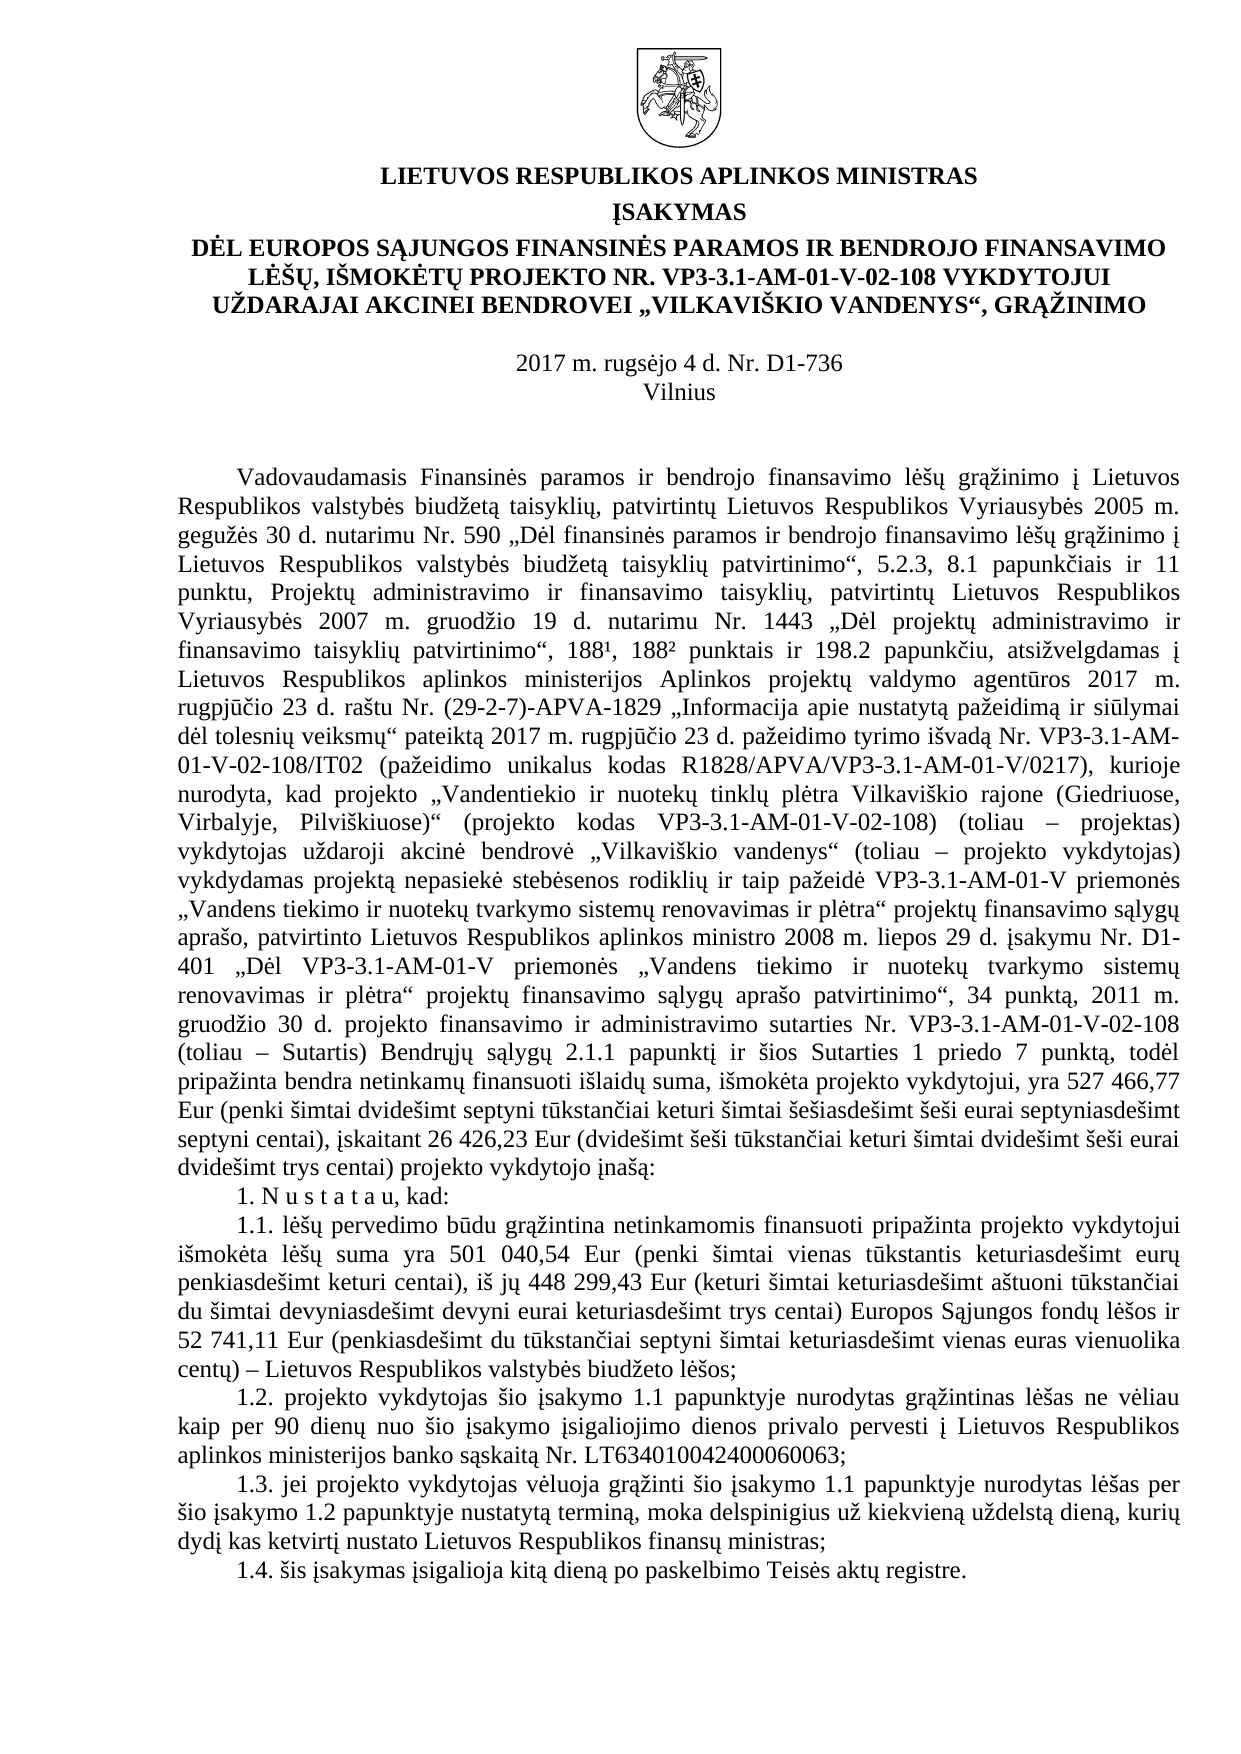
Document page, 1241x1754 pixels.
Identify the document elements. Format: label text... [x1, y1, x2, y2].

text 1.1. lėšų pervedimo būdu grąžintina netinkamomis finansuoti pripažinta projekto vykdytojui išmokėta lėšų suma yra 501 040,54 Eur (penki šimtai vienas tūkstantis keturiasdešimt eurų penkiasdešimt keturi centai), iš jų 448 299,43 Eur (keturi šimtai keturiasdešimt aštuoni tūkstančiai du šimtai devyniasdešimt devyni eurai keturiasdešimt trys centai) Europos Sąjungos fondų lėšos ir 52 741,11 Eur (penkiasdešimt du tūkstančiai septyni šimtai keturiasdešimt vienas euras vienuolika centų) – Lietuvos Respublikos valstybės biudžeto lėšos; [177, 1210, 1181, 1382]
text 1. N u s t a t a u, kad: [177, 1181, 1181, 1210]
text Vadovaudamasis Finansinės paramos ir bendrojo finansavimo lėšų grąžinimo į Lietuvos Respublikos valstybės biudžetą taisyklių, patvirtintų Lietuvos Respublikos Vyriausybės 2005 m. gegužės 30 d. nutarimu Nr. 590 „Dėl finansinės paramos ir bendrojo finansavimo lėšų grąžinimo į Lietuvos Respublikos valstybės biudžetą taisyklių patvirtinimo“, 5.2.3, 8.1 papunkčiais ir 11 punktu, Projektų administravimo ir finansavimo taisyklių, patvirtintų Lietuvos Respublikos Vyriausybės 2007 m. gruodžio 19 d. nutarimu Nr. 1443 „Dėl projektų administravimo ir finansavimo taisyklių patvirtinimo“, 188¹, 188² punktais ir 198.2 papunkčiu, atsižvelgdamas į Lietuvos Respublikos aplinkos ministerijos Aplinkos projektų valdymo agentūros 2017 m. rugpjūčio 23 d. raštu Nr. (29-2-7)-APVA-1829 „Informacija apie nustatytą pažeidimą ir siūlymai dėl tolesnių veiksmų“ pateiktą 2017 m. rugpjūčio 23 d. pažeidimo tyrimo išvadą Nr. VP3-3.1-AM-01-V-02-108/IT02 (pažeidimo unikalus kodas R1828/APVA/VP3-3.1-AM-01-V/0217), kurioje nurodyta, kad projekto „Vandentiekio ir nuotekų tinklų plėtra Vilkaviškio rajone (Giedriuose, Virbalyje, Pilviškiuose)“ (projekto kodas VP3-3.1-AM-01-V-02-108) (toliau – projektas) vykdytojas uždaroji akcinė bendrovė „Vilkaviškio vandenys“ (toliau – projekto vykdytojas) vykdydamas projektą nepasiekė stebėsenos rodiklių ir taip pažeidė VP3-3.1-AM-01-V priemonės „Vandens tiekimo ir nuotekų tvarkymo sistemų renovavimas ir plėtra“ projektų finansavimo sąlygų aprašo, patvirtinto Lietuvos Respublikos aplinkos ministro 2008 m. liepos 29 d. įsakymu Nr. D1-401 „Dėl VP3-3.1-AM-01-V priemonės „Vandens tiekimo ir nuotekų tvarkymo sistemų renovavimas ir plėtra“ projektų finansavimo sąlygų aprašo patvirtinimo“, 34 punktą, 2011 m. gruodžio 30 d. projekto finansavimo ir administravimo sutarties Nr. VP3-3.1-AM-01-V-02-108 (toliau – Sutartis) Bendrųjų sąlygų 2.1.1 papunktį ir šios Sutarties 1 priedo 7 punktą, todėl pripažinta bendra netinkamų finansuoti išlaidų suma, išmokėta projekto vykdytojui, yra 527 466,77 Eur (penki šimtai dvidešimt septyni tūkstančiai keturi šimtai šešiasdešimt šeši eurai septyniasdešimt septyni centai), įskaitant 26 426,23 Eur (dvidešimt šeši tūkstančiai keturi šimtai dvidešimt šeši eurai dvidešimt trys centai) projekto vykdytojo įnašą: [177, 462, 1181, 1181]
text 1.3. jei projekto vykdytojas vėluoja grąžinti šio įsakymo 1.1 papunktyje nurodytas lėšas per šio įsakymo 1.2 papunktyje nustatytą terminą, moka delspinigius už kiekvieną uždelstą dieną, kurių dydį kas ketvirtį nustato Lietuvos Respublikos finansų ministras; [177, 1469, 1181, 1555]
text LIETUVOS RESPUBLIKOS APLINKOS MINISTRAS [177, 161, 1181, 189]
text DĖL EUROPOS SĄJUNGOS FINANSINĖS PARAMOS IR BENDROJO FINANSAVIMO LĖŠŲ, IŠMOKĖTŲ PROJEKTO NR. vp3-3.1-am-01-v-02-108 VYKDYTOJUI UŽDARAJAI AKCINEI BENDROVEI „VILKAVIŠKIO VANDENYS“, GRĄŽINIMO [177, 233, 1181, 319]
text 1.2. projekto vykdytojas šio įsakymo 1.1 papunktyje nurodytas grąžintinas lėšas ne vėliau kaip per 90 dienų nuo šio įsakymo įsigaliojimo dienos privalo pervesti į Lietuvos Respublikos aplinkos ministerijos banko sąskaitą Nr. LT634010042400060063; [177, 1382, 1181, 1469]
text Vilnius [177, 377, 1181, 434]
text ĮSAKYMAS [177, 197, 1181, 226]
text 1.4. šis įsakymas įsigalioja kitą dieną po paskelbimo Teisės aktų registre. [177, 1555, 1181, 1584]
text 2017 m. rugsėjo 4 d. Nr. D1-736 [177, 348, 1181, 377]
